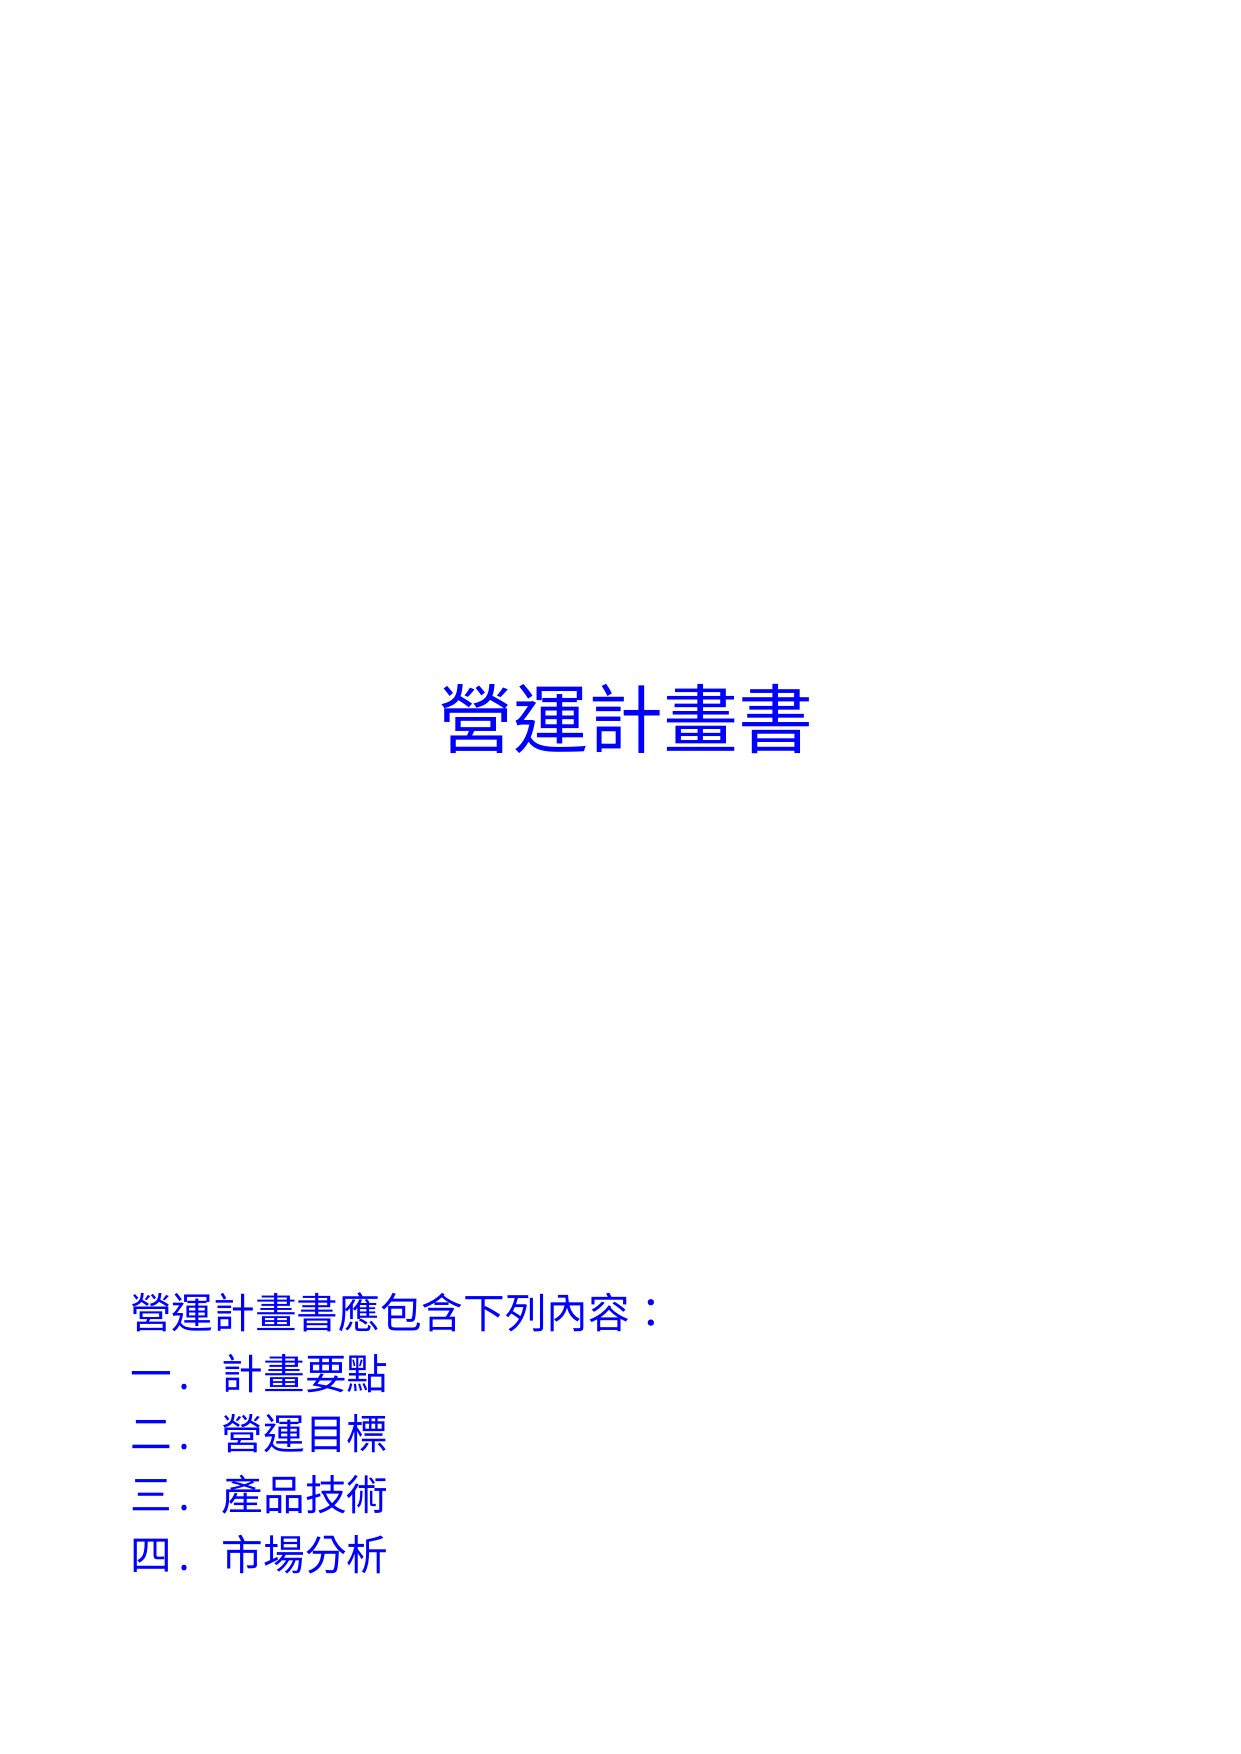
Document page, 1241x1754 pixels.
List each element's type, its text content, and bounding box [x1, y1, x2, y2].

text 營運計畫書應包含下列內容： [130, 1281, 1122, 1341]
text 營運計畫書 [130, 661, 1122, 769]
text 一. 計畫要點 二. 營運目標 三. 產品技術 四. 市場分析 [130, 1341, 1122, 1583]
